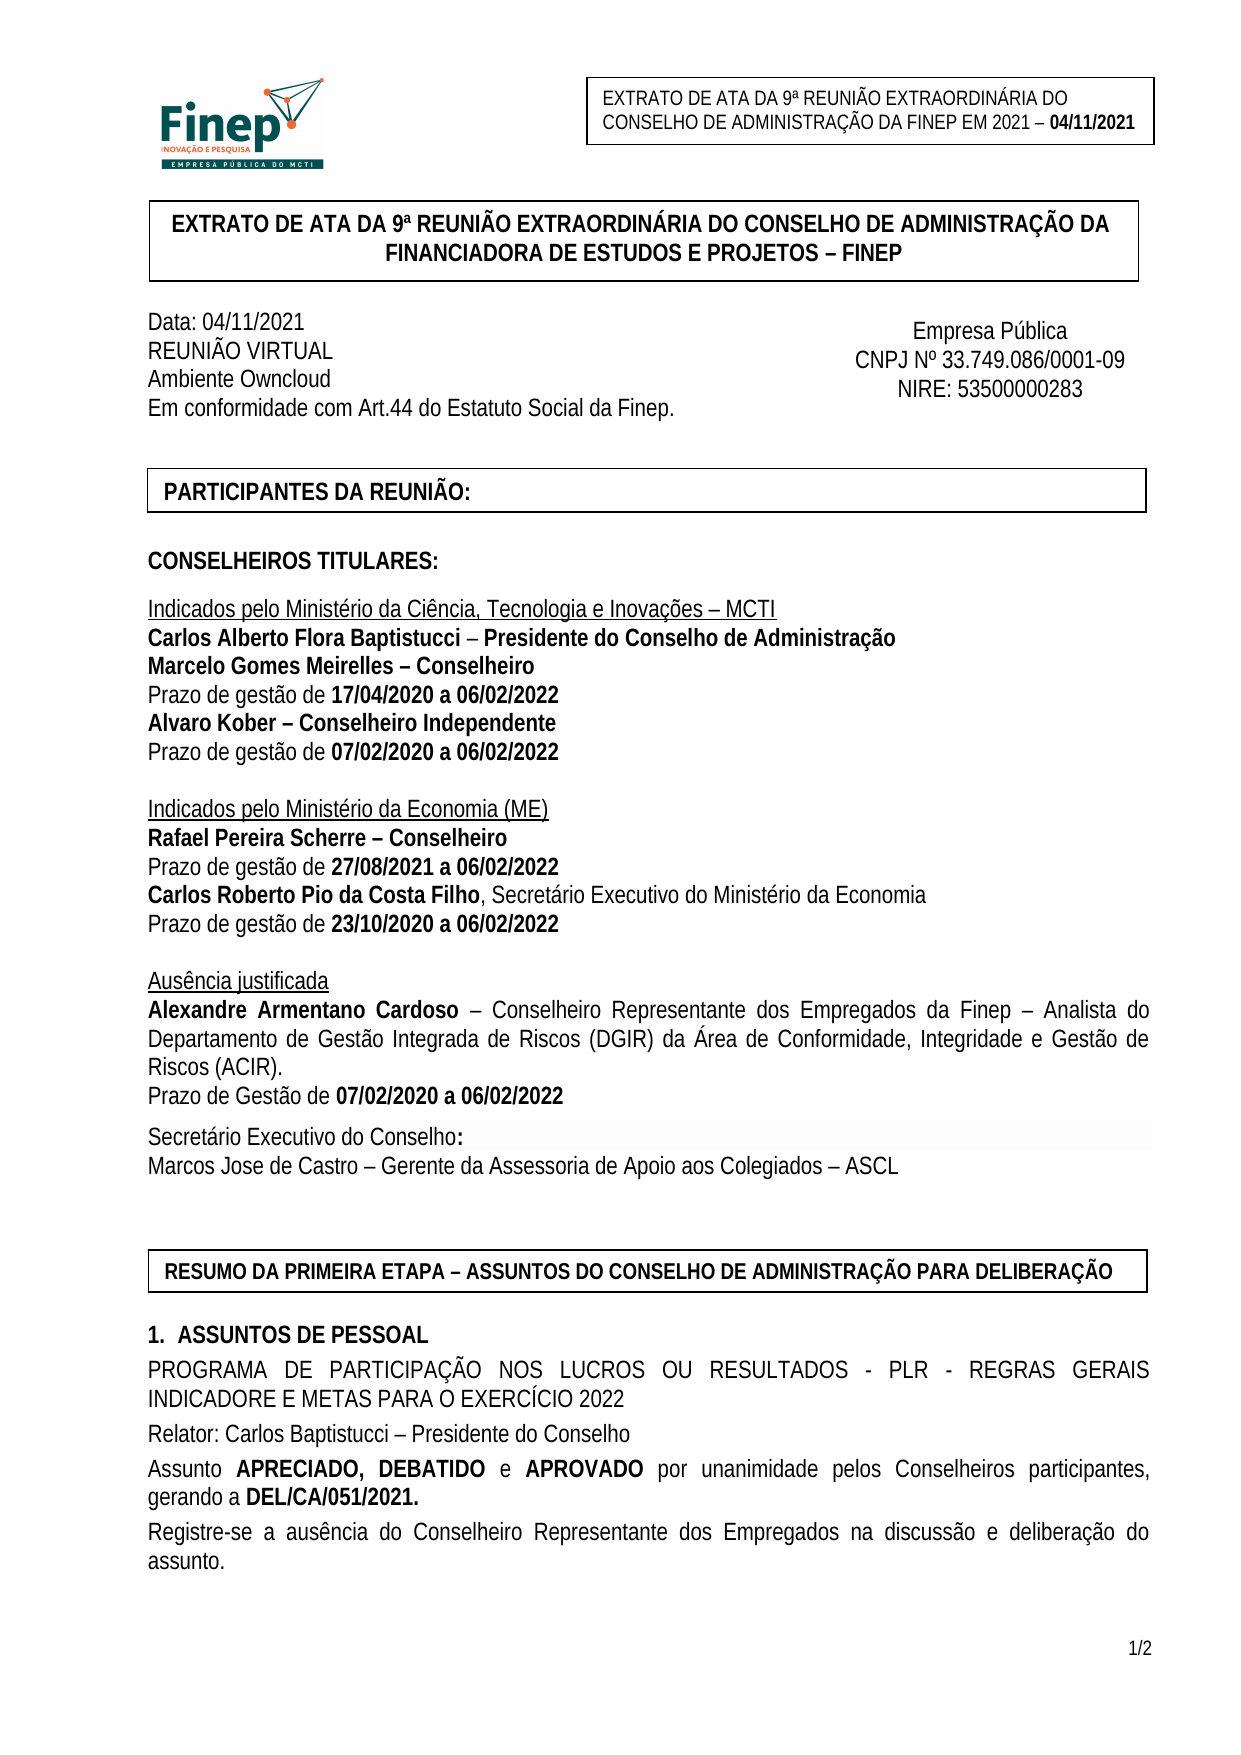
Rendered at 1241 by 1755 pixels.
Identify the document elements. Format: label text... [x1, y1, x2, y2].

text Carlos Alberto Flora Baptistucci – Presidente do Conselho de Administração [148, 622, 1152, 651]
text Data: 04/11/2021 [148, 307, 1152, 415]
text [1141, 336, 1206, 364]
text [1141, 364, 1206, 393]
text CNPJ Nº 33.749.086/0001-09 [854, 345, 1126, 374]
text Indicados pelo Ministério da Ciência, Tecnologia e Inovações – MCTI [148, 594, 1152, 622]
text EXTRATO DE ATA DA 9ª REUNIÃO EXTRAORDINÁRIA DO CONSELHO DE ADMINISTRAÇÃO DA [165, 209, 1122, 238]
text Prazo de gestão de 07/02/2020 a 06/02/2022 [148, 737, 1152, 766]
text Prazo de Gestão de 07/02/2020 a 06/02/2022 [148, 1081, 1152, 1109]
text Ambiente Owncloud [148, 364, 839, 393]
text Prazo de gestão de 23/10/2020 a 06/02/2022 [148, 909, 1152, 938]
text Rafael Pereira Scherre – Conselheiro [148, 823, 1152, 852]
text PARTICIPANTES DA REUNIÃO: [163, 477, 1130, 504]
text Em conformidade com Art.44 do Estatuto Social da Finep. [148, 393, 1152, 422]
text Alexandre Armentano Cardoso – Conselheiro Representante dos Empregados da Finep – Analista do Departamento de Gestão Integrada de Riscos (DGIR) da Área de Conformidade, Integridade e Gestão de Riscos (ACIR). [148, 995, 1152, 1081]
text CONSELHEIROS TITULARES: [148, 546, 1152, 575]
text Marcelo Gomes Meirelles – Conselheiro [148, 651, 1152, 680]
text Assunto APRECIADO, DEBATIDO e APROVADO por unanimidade pelos Conselheiros participantes, gerando a DEL/CA/051/2021. [148, 1453, 1152, 1511]
text Relator: Carlos Baptistucci – Presidente do Conselho [148, 1419, 1152, 1447]
text Prazo de gestão de 27/08/2021 a 06/02/2022 [148, 852, 1152, 880]
text Carlos Roberto Pio da Costa Filho, Secretário Executivo do Ministério da Economia [148, 880, 1152, 909]
text Indicados pelo Ministério da Economia (ME) [148, 794, 1162, 823]
text Prazo de gestão de 17/04/2020 a 06/02/2022 [148, 680, 1152, 708]
text PROGRAMA DE PARTICIPAÇÃO NOS LUCROS OU RESULTADOS - PLR - REGRAS GERAIS INDICADORE E METAS PARA O EXERCÍCIO 2022 [148, 1355, 1152, 1412]
text RESUMO DA PRIMEIRA ETAPA – ASSUNTOS DO CONSELHO DE ADMINISTRAÇÃO PARA DELIBERAÇÃO [164, 1258, 1131, 1284]
text Registre-se a ausência do Conselheiro Representante dos Empregados na discussão e deliberação do assunto. [148, 1517, 1152, 1574]
text Alvaro Kober – Conselheiro Independente [148, 708, 1152, 737]
text Secretário Executivo do Conselho: [148, 1122, 1152, 1151]
text REUNIÃO VIRTUAL [148, 336, 839, 364]
text Marcos Jose de Castro – Gerente da Assessoria de Apoio aos Colegiados – ASCL [148, 1151, 1152, 1179]
text NIRE: 53500000283 [854, 374, 1126, 402]
text FINANCIADORA DE ESTUDOS E PROJETOS – FINEP [165, 238, 1122, 267]
text Empresa Pública [854, 316, 1126, 345]
list ASSUNTOS DE PESSOAL [148, 1320, 1152, 1349]
text Ausência justificada [148, 966, 1152, 995]
